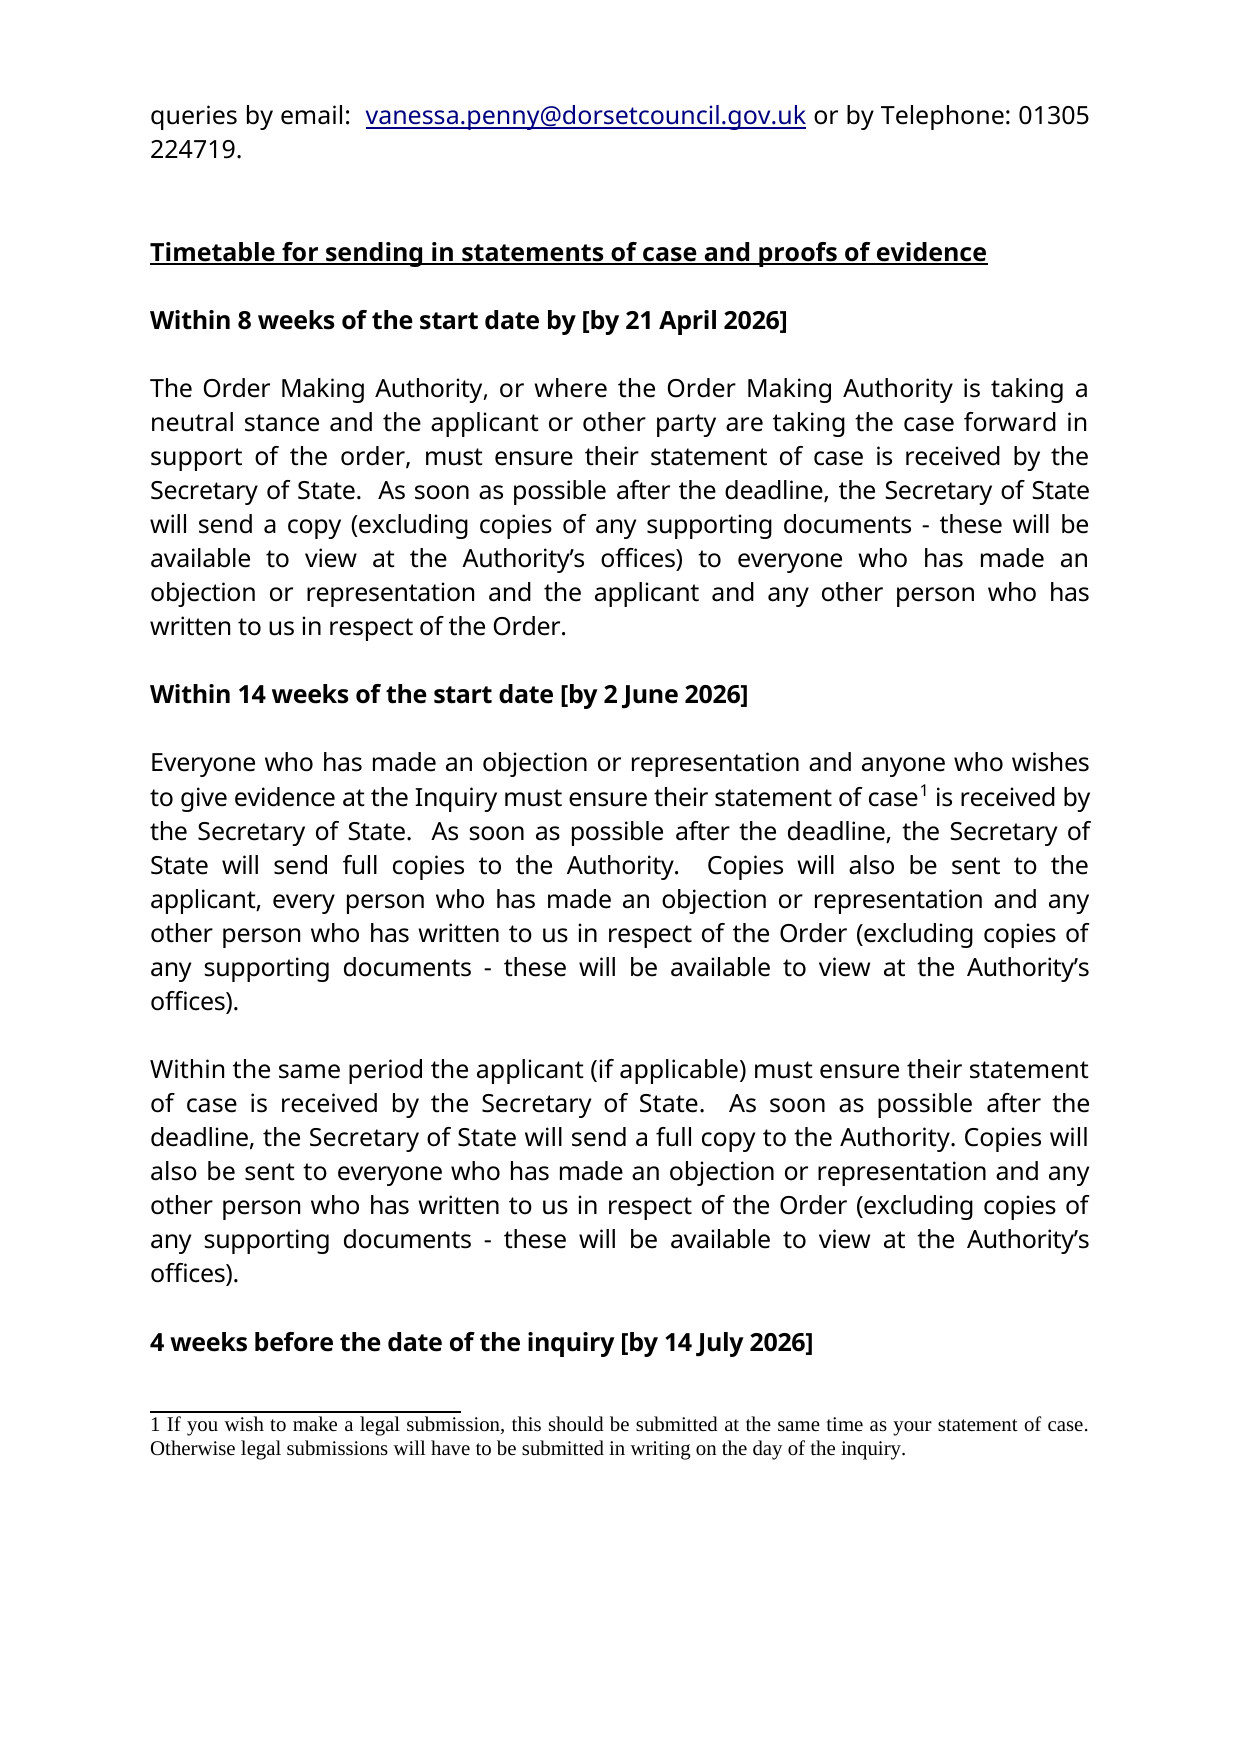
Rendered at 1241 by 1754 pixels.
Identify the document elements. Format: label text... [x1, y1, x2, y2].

text The Order Making Authority, or where the Order Making Authority is taking a neutral stance and the applicant or other party are taking the case forward in support of the order, must ensure their statement of case is received by the Secretary of State. As soon as possible after the deadline, the Secretary of State will send a copy (excluding copies of any supporting documents - these will be available to view at the Authority’s offices) to everyone who has made an objection or representation and the applicant and any other person who has written to us in respect of the Order. [150, 370, 1090, 643]
text If you wish to make a legal submission, this should be submitted at the same time as your statement of case. Otherwise legal submissions will have to be submitted in writing on the day of the inquiry. [150, 1412, 1090, 1460]
text Within the same period the applicant (if applicable) must ensure their statement of case is received by the Secretary of State. As soon as possible after the deadline, the Secretary of State will send a full copy to the Authority. Copies will also be sent to everyone who has made an objection or representation and any other person who has written to us in respect of the Order (excluding copies of any supporting documents - these will be available to view at the Authority’s offices). [150, 1052, 1090, 1290]
text Everyone who has made an objection or representation and anyone who wishes to give evidence at the Inquiry must ensure their statement of case is received by the Secretary of State. As soon as possible after the deadline, the Secretary of State will send full copies to the Authority. Copies will also be sent to the applicant, every person who has made an objection or representation and any other person who has written to us in respect of the Order (excluding copies of any supporting documents - these will be available to view at the Authority’s offices). [150, 745, 1090, 1018]
text 4 weeks before the date of the inquiry [by 14 July 2026] [150, 1324, 1090, 1358]
text Within 14 weeks of the start date [by 2 June 2026] [150, 677, 1090, 711]
text queries by email: vanessa.penny@dorsetcouncil.gov.uk or by Telephone: 01305 224719. [150, 98, 1090, 166]
text Within 8 weeks of the start date by [by 21 April 2026] [150, 302, 1090, 336]
text Timetable for sending in statements of case and proofs of evidence [150, 234, 1090, 268]
